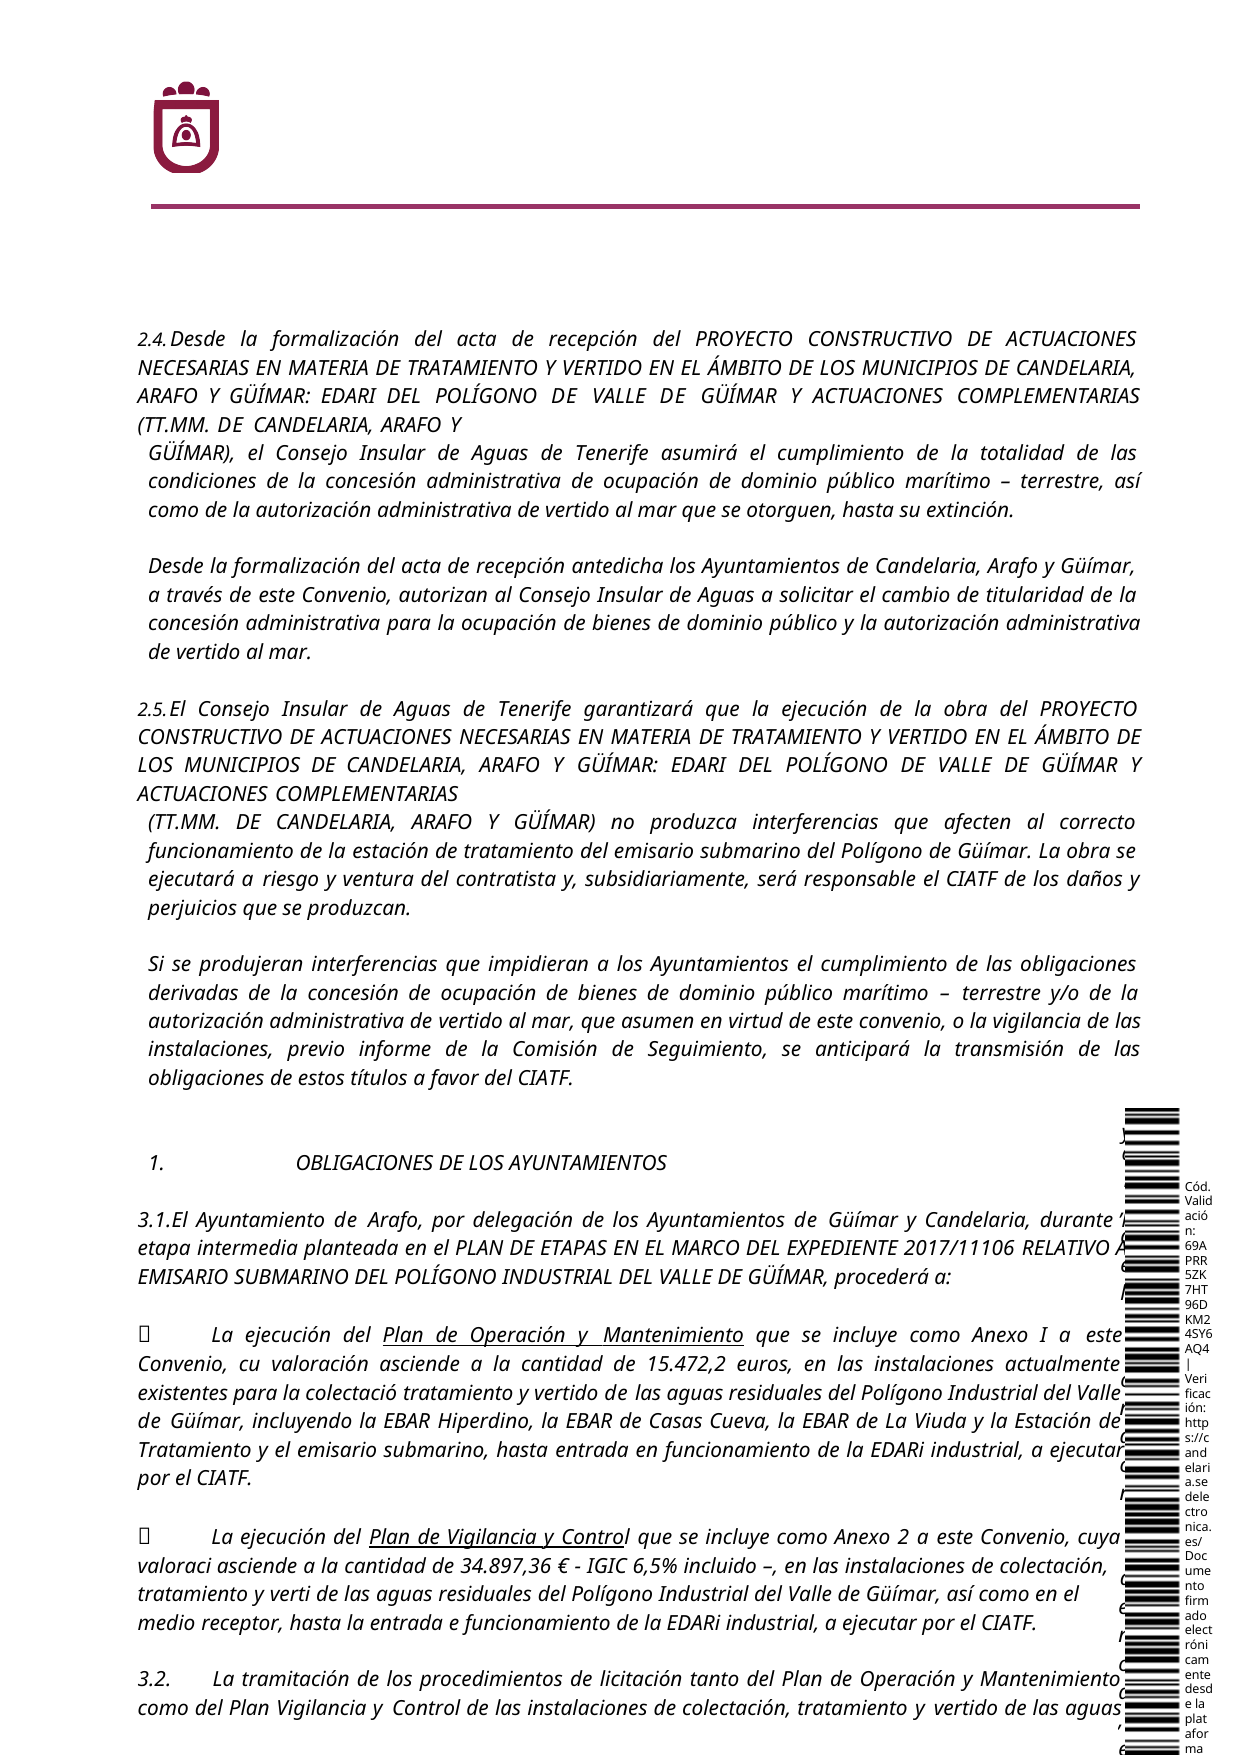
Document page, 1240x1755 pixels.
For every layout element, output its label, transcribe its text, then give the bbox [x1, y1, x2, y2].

list ya [1121, 1141, 1125, 1165]
list Desde la formalización del acta de recepción del PROYECTO CONSTRUCTIVO DE ACTUACIONES NECESARIAS EN MATERIA DE TRATAMIENTO Y VERTIDO EN EL ÁMBITO DE LOS MUNICIPIOS DE CANDELARIA, ARAFO Y GÜÍMAR: EDARI DEL POLÍGONO DE VALLE DE GÜÍMAR Y ACTUACIONES COMPLEMENTARIAS (TT.MM. DE CANDELARIA, ARAFO Y [137, 324, 1141, 438]
list ón do n [1119, 1365, 1125, 1507]
list Cód. Validación: 69APRR5ZK7HT96DKM24SY6AQ4 | Verificación: https://candelaria.sedelectronica.es/ Documento firmado electrónicamente desde la plataforma esPublico Gestiona | Página 20 de 31 [1184, 1180, 1213, 1754]
list El Consejo Insular de Aguas de Tenerife garantizará que la ejecución de la obra del PROYECTO CONSTRUCTIVO DE ACTUACIONES NECESARIAS EN MATERIA DE TRATAMIENTO Y VERTIDO EN EL ÁMBITO DE LOS MUNICIPIOS DE CANDELARIA, ARAFO Y GÜÍMAR: EDARI DEL POLÍGONO DE VALLE DE GÜÍMAR Y ACTUACIONES COMPLEMENTARIAS [137, 694, 1141, 807]
text Si se produjeran interferencias que impidieran a los Ayuntamientos el cumplimiento de las obligaciones derivadas de la concesión de ocupación de bienes de dominio público marítimo – terrestre y/o de la autorización administrativa de vertido al mar, que asumen en virtud de este convenio, o la vigilancia de las instalaciones, previo informe de la Comisión de Seguimiento, se anticipará la transmisión de las obligaciones de estos títulos a favor del CIATF. [148, 949, 1141, 1091]
list n, de la [1120, 1250, 1125, 1307]
list La ejecución del Plan de Operación y Mantenimiento que se incluye como Anexo I a este Convenio, cu valoración asciende a la cantidad de 15.472,2 euros, en las instalaciones actualmente existentes para la colectació tratamiento y vertido de las aguas residuales del Polígono Industrial del Valle de Güímar, incluyendo la EBAR Hiperdino, la EBAR de Casas Cueva, la EBAR de La Viuda y la Estación de Tratamiento y el emisario submarino, hasta entrada en funcionamiento de la EDARi industrial, a ejecutar por el CIATF. [137, 1250, 1125, 1563]
list La tramitación de los procedimientos de licitación tanto del Plan de Operación y Mantenimiento como del Plan Vigilancia y Control de las instalaciones de colectación, tratamiento y vertido de las aguas residuales del Polígo Industrial del Valle de Güímar, así como en el medio receptor, hasta la entrada en funcionamiento de la EDARi industri se encomienda al Ayuntamiento de Arafo, que acepta. El Ayuntamiento de Arafo, Candelaria y Güímar financiarán coste de las contrataciones a partes iguales. [137, 1664, 1118, 1721]
text 1. OBLIGACIONES DE LOS AYUNTAMIENTOS [148, 1148, 1118, 1176]
list n, de la [1120, 1165, 1125, 1243]
text Desde la formalización del acta de recepción antedicha los Ayuntamientos de Candelaria, Arafo y Güímar, a través de este Convenio, autorizan al Consejo Insular de Aguas a solicitar el cambio de titularidad de la concesión administrativa para la ocupación de bienes de dominio público y la autorización administrativa de vertido al mar. [148, 552, 1141, 665]
list La ejecución del Plan de Operación y Mantenimiento que se incluye como Anexo I a este Convenio, cu valoración asciende a la cantidad de 15.472,2 euros, en las instalaciones actualmente existentes para la colectació tratamiento y vertido de las aguas residuales del Polígono Industrial del Valle de Güímar, incluyendo la EBAR Hiperdino, la EBAR de Casas Cueva, la EBAR de La Viuda y la Estación de Tratamiento y el emisario submarino, hasta entrada en funcionamiento de la EDARi industrial, a ejecutar por el CIATF. [1182, 1177, 1213, 1754]
list El Ayuntamiento de Arafo, por delegación de los Ayuntamientos de Güímar y Candelaria, durante la etapa intermedia planteada en el PLAN DE ETAPAS EN EL MARCO DEL EXPEDIENTE 2017/11106 RELATIVO AL EMISARIO SUBMARINO DEL POLÍGONO INDUSTRIAL DEL VALLE DE GÜÍMAR, procederá a: [137, 1205, 1118, 1290]
text (TT.MM. DE CANDELARIA, ARAFO Y GÜÍMAR) no produzca interferencias que afecten al correcto funcionamiento de la estación de tratamiento del emisario submarino del Polígono de Güímar. La obra se ejecutará a riesgo y ventura del contratista y, subsidiariamente, será responsable el CIATF de los daños y perjuicios que se produzcan. [148, 807, 1140, 921]
text GÜÍMAR), el Consejo Insular de Aguas de Tenerife asumirá el cumplimiento de la totalidad de las condiciones de la concesión administrativa de ocupación de dominio público marítimo – terrestre, así como de la autorización administrativa de vertido al mar que se otorguen, hasta su extinción. [148, 438, 1140, 523]
list ya [1121, 1122, 1125, 1142]
list de no al, el [1118, 1563, 1125, 1754]
list La ejecución del Plan de Vigilancia y Control que se incluye como Anexo 2 a este Convenio, cuya valoraci asciende a la cantidad de 34.897,36 € - IGIC 6,5% incluido –, en las instalaciones de colectación, tratamiento y verti de las aguas residuales del Polígono Industrial del Valle de Güímar, así como en el medio receptor, hasta la entrada e funcionamiento de la EDARi industrial, a ejecutar por el CIATF. [137, 1520, 1118, 1636]
